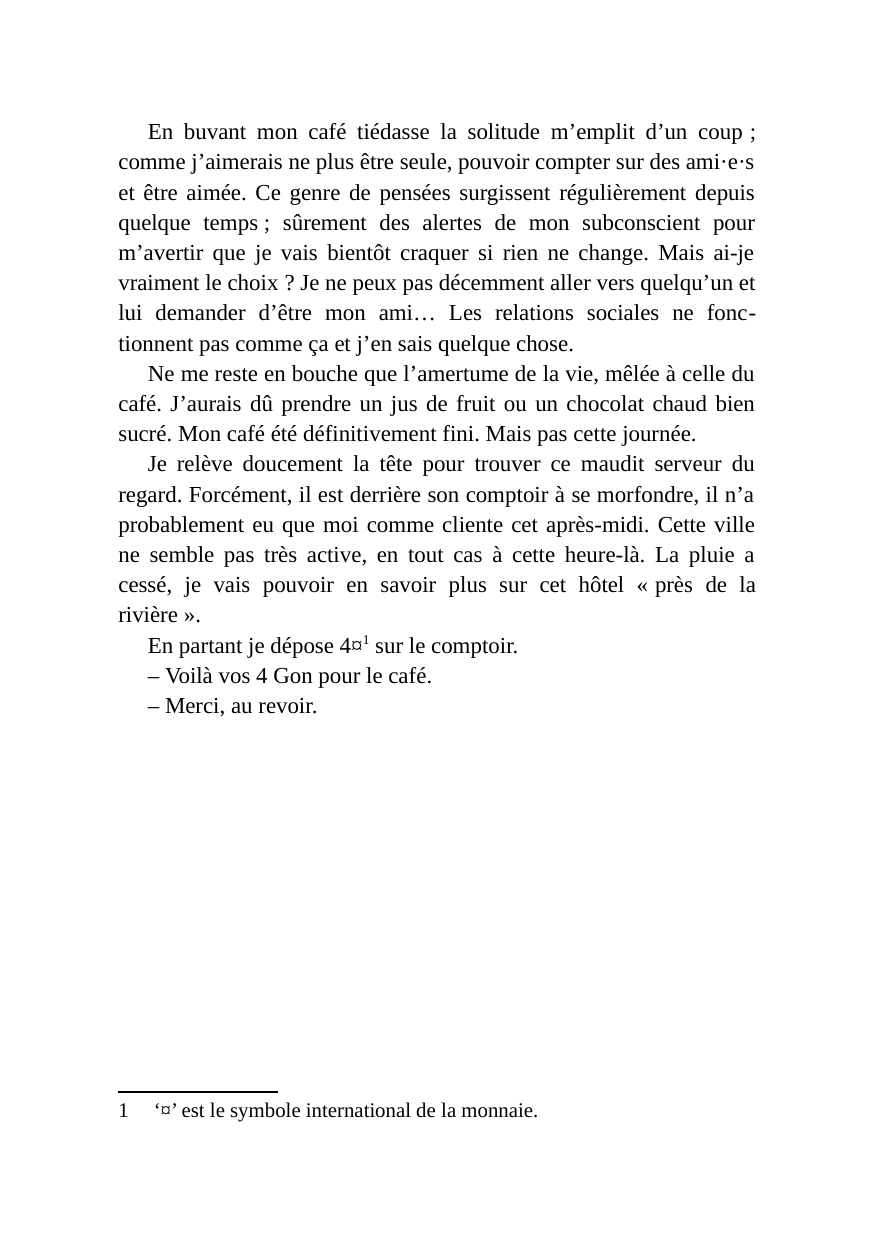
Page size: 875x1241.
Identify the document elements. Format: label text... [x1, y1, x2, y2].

text En buvant mon café tiédasse la solitude m’emplit d’un coup ; comme j’aimerais ne plus être seule, pouvoir compter sur des ami·e·s et être aimée. Ce genre de pensées surgissent régulièrement depuis quelque temps ; sûrement des alertes de mon subconscient pour m’avertir que je vais bientôt craquer si rien ne change. Mais ai-je vraiment le choix ? Je ne peux pas décemment aller vers quelqu’un et lui demander d’être mon ami… Les relations sociales ne fonc­tionnent pas comme ça et j’en sais quelque chose. [118, 118, 756, 356]
text – Merci, au revoir. [118, 692, 756, 718]
text En partant je dépose 4¤ sur le comptoir. [118, 632, 756, 658]
text Je relève doucement la tête pour trouver ce maudit serveur du regard. Forcément, il est derrière son comptoir à se morfondre, il n’a probablement eu que moi comme cliente cet après-midi. Cette ville ne semble pas très active, en tout cas à cette heure-là. La pluie a cessé, je vais pouvoir en savoir plus sur cet hôtel « près de la rivière ». [118, 450, 756, 628]
text Ne me reste en bouche que l’amertume de la vie, mêlée à celle du café. J’aurais dû prendre un jus de fruit ou un chocolat chaud bien sucré. Mon café été définitivement fini. Mais pas cette journée. [118, 360, 756, 447]
text ‘¤’ est le symbole international de la monnaie. [118, 1098, 756, 1122]
text – Voilà vos 4 Gon pour le café. [118, 662, 756, 688]
